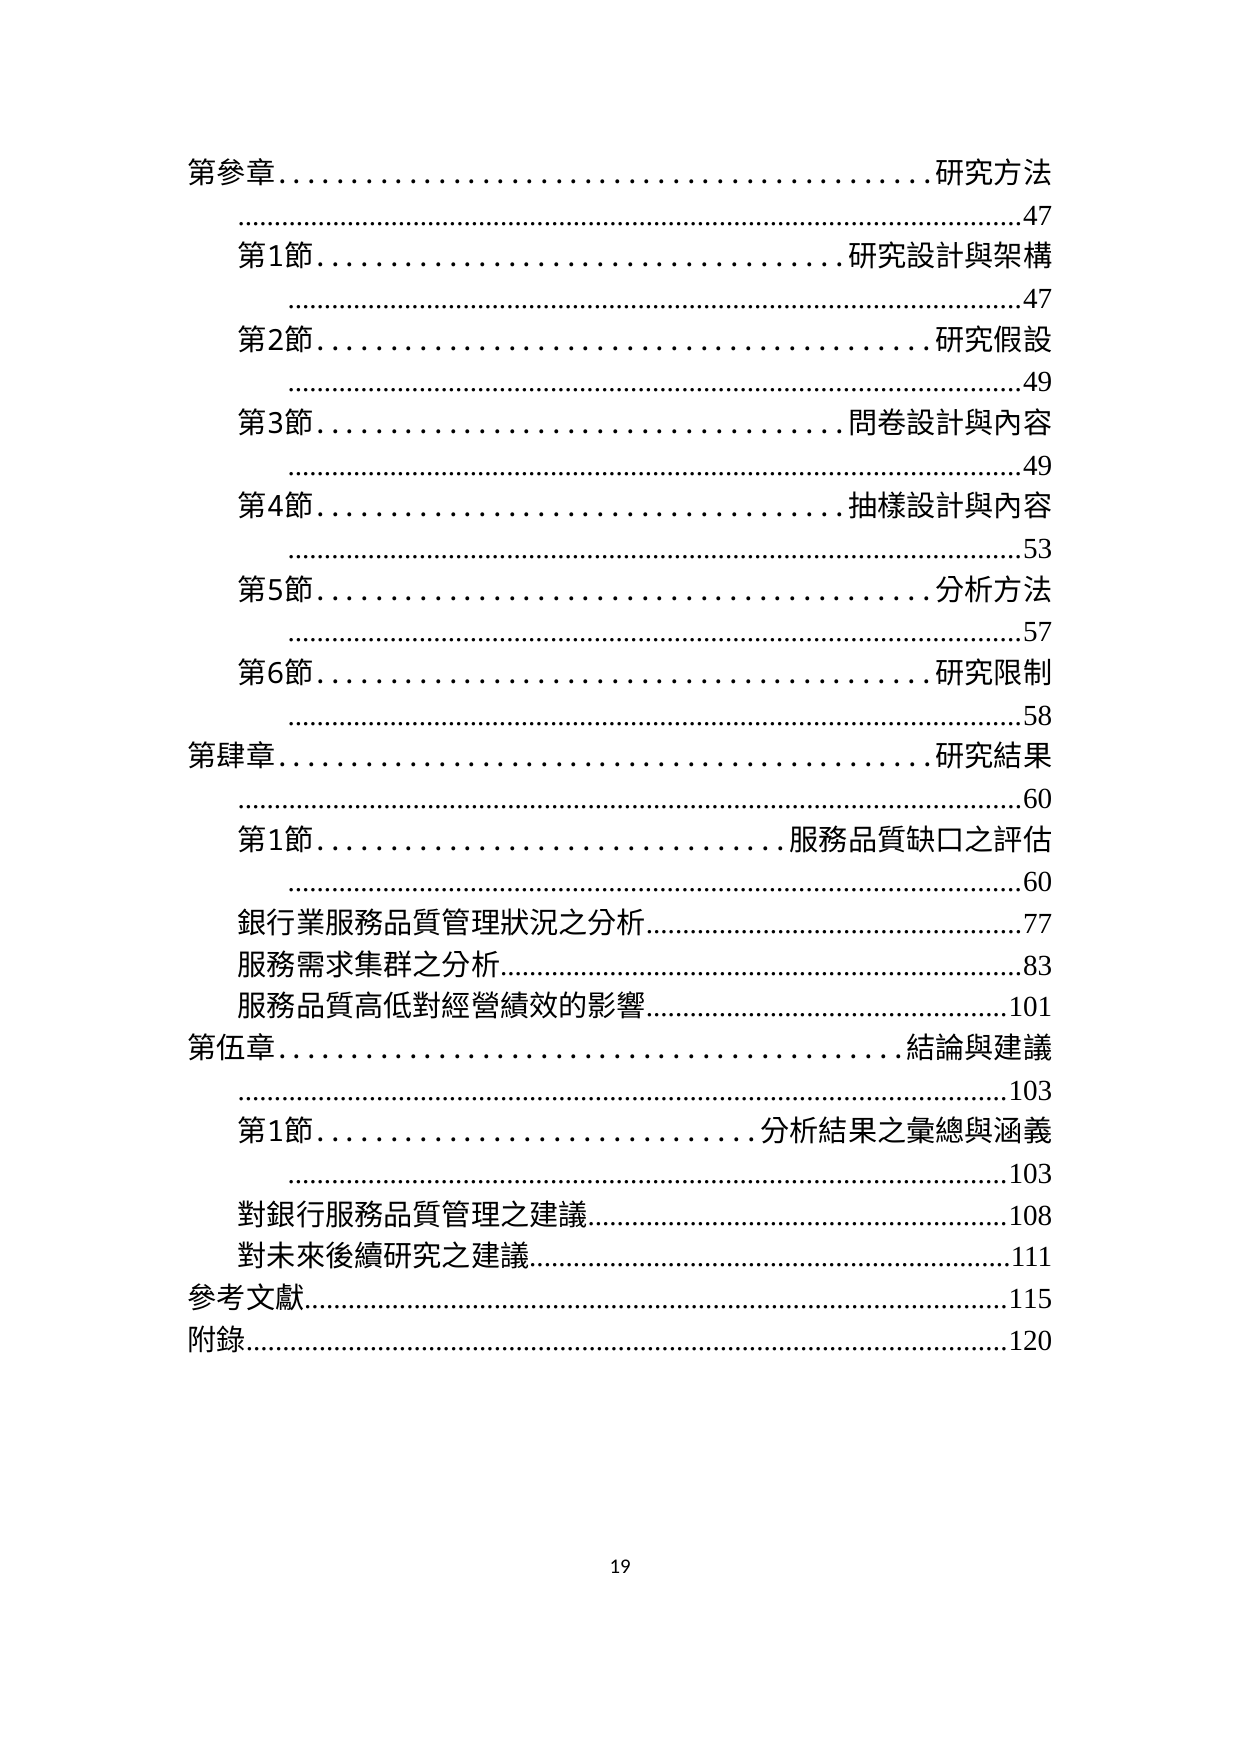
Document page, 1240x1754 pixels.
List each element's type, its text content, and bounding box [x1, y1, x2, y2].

text 對銀行服務品質管理之建議 108 [237, 1192, 1052, 1233]
list 服務品質缺口之評估 60 [237, 817, 1052, 900]
list 分析結果之彙總與涵義 103 [237, 1108, 1052, 1192]
list 問卷設計與內容 49 [237, 400, 1052, 483]
list 研究假設 49 [237, 317, 1052, 400]
text 附錄 120 [187, 1317, 1052, 1358]
text 服務品質高低對經營績效的影響 101 [237, 983, 1052, 1025]
text 參考文獻 115 [187, 1275, 1052, 1317]
text 銀行業服務品質管理狀況之分析 77 [237, 900, 1052, 942]
list 研究結果 60 [187, 733, 1052, 817]
list 分析方法 57 [237, 567, 1052, 650]
text 對未來後續研究之建議 111 [237, 1233, 1052, 1275]
list 研究限制 58 [237, 650, 1052, 733]
text 服務需求集群之分析 83 [237, 942, 1052, 983]
list 研究方法 47 [187, 150, 1052, 233]
list 結論與建議 103 [187, 1025, 1052, 1108]
list 抽樣設計與內容 53 [237, 483, 1052, 567]
list 研究設計與架構 47 [237, 233, 1052, 317]
